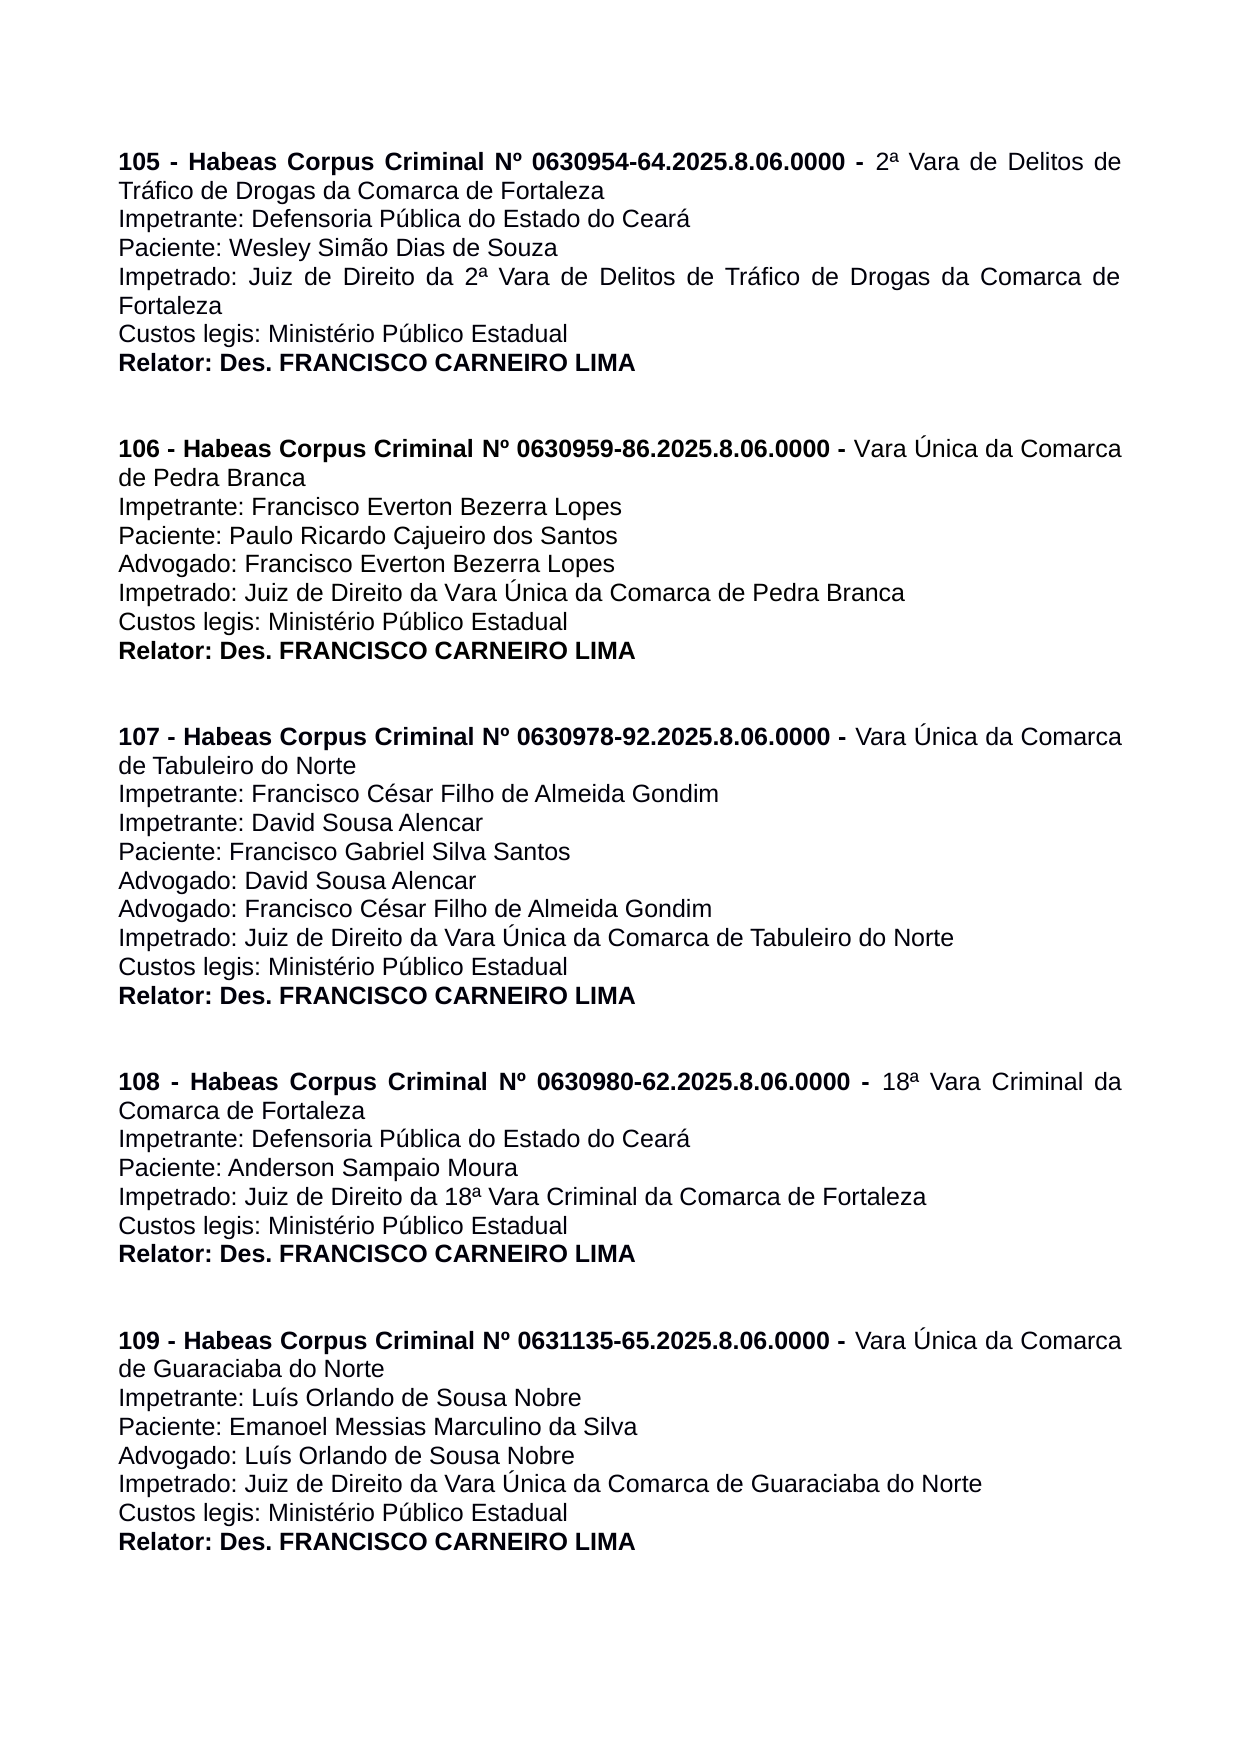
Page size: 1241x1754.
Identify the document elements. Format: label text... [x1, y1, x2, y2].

text Advogado: Luís Orlando de Sousa Nobre [118, 1441, 1122, 1469]
text Custos legis: Ministério Público Estadual [118, 607, 1122, 636]
text Paciente: Paulo Ricardo Cajueiro dos Santos [118, 521, 1122, 549]
text Relator: Des. FRANCISCO CARNEIRO LIMA [118, 636, 1122, 664]
text Custos legis: Ministério Público Estadual [118, 319, 1122, 348]
text Impetrante: Luís Orlando de Sousa Nobre [118, 1383, 1122, 1412]
text Impetrante: Defensoria Pública do Estado do Ceará [118, 1124, 1122, 1153]
text Paciente: Wesley Simão Dias de Souza [118, 233, 1122, 262]
text Impetrante: David Sousa Alencar [118, 808, 1122, 837]
text Impetrado: Juiz de Direito da Vara Única da Comarca de Pedra Branca [118, 578, 1122, 607]
text Paciente: Emanoel Messias Marculino da Silva [118, 1412, 1122, 1441]
text 107 - Habeas Corpus Criminal Nº 0630978-92.2025.8.06.0000 - Vara Única da Comarca de Tabuleiro do Norte [118, 722, 1122, 779]
text 109 - Habeas Corpus Criminal Nº 0631135-65.2025.8.06.0000 - Vara Única da Comarca de Guaraciaba do Norte [118, 1326, 1122, 1383]
text Paciente: Anderson Sampaio Moura [118, 1153, 1122, 1182]
text Impetrante: Francisco Everton Bezerra Lopes [118, 492, 1122, 521]
text Relator: Des. FRANCISCO CARNEIRO LIMA [118, 1527, 1122, 1556]
text Advogado: David Sousa Alencar [118, 866, 1122, 894]
text Impetrante: Francisco César Filho de Almeida Gondim [118, 779, 1122, 808]
text 106 - Habeas Corpus Criminal Nº 0630959-86.2025.8.06.0000 - Vara Única da Comarca de Pedra Branca [118, 434, 1122, 492]
text Custos legis: Ministério Público Estadual [118, 1498, 1122, 1527]
text Custos legis: Ministério Público Estadual [118, 952, 1122, 981]
text Custos legis: Ministério Público Estadual [118, 1211, 1122, 1239]
text 108 - Habeas Corpus Criminal Nº 0630980-62.2025.8.06.0000 - 18ª Vara Criminal da Comarca de Fortaleza [118, 1067, 1122, 1124]
text Advogado: Francisco César Filho de Almeida Gondim [118, 894, 1122, 923]
text Impetrado: Juiz de Direito da Vara Única da Comarca de Guaraciaba do Norte [118, 1469, 1122, 1498]
text Impetrado: Juiz de Direito da 2ª Vara de Delitos de Tráfico de Drogas da Comarca de Fortaleza [118, 262, 1122, 319]
text Relator: Des. FRANCISCO CARNEIRO LIMA [118, 348, 1122, 377]
text Impetrante: Defensoria Pública do Estado do Ceará [118, 204, 1122, 233]
text Paciente: Francisco Gabriel Silva Santos [118, 837, 1122, 866]
text Impetrado: Juiz de Direito da Vara Única da Comarca de Tabuleiro do Norte [118, 923, 1122, 952]
text Advogado: Francisco Everton Bezerra Lopes [118, 549, 1122, 578]
text Relator: Des. FRANCISCO CARNEIRO LIMA [118, 1239, 1122, 1268]
text Impetrado: Juiz de Direito da 18ª Vara Criminal da Comarca de Fortaleza [118, 1182, 1122, 1211]
text Relator: Des. FRANCISCO CARNEIRO LIMA [118, 981, 1122, 1009]
text 105 - Habeas Corpus Criminal Nº 0630954-64.2025.8.06.0000 - 2ª Vara de Delitos de Tráfico de Drogas da Comarca de Fortaleza [118, 147, 1122, 204]
